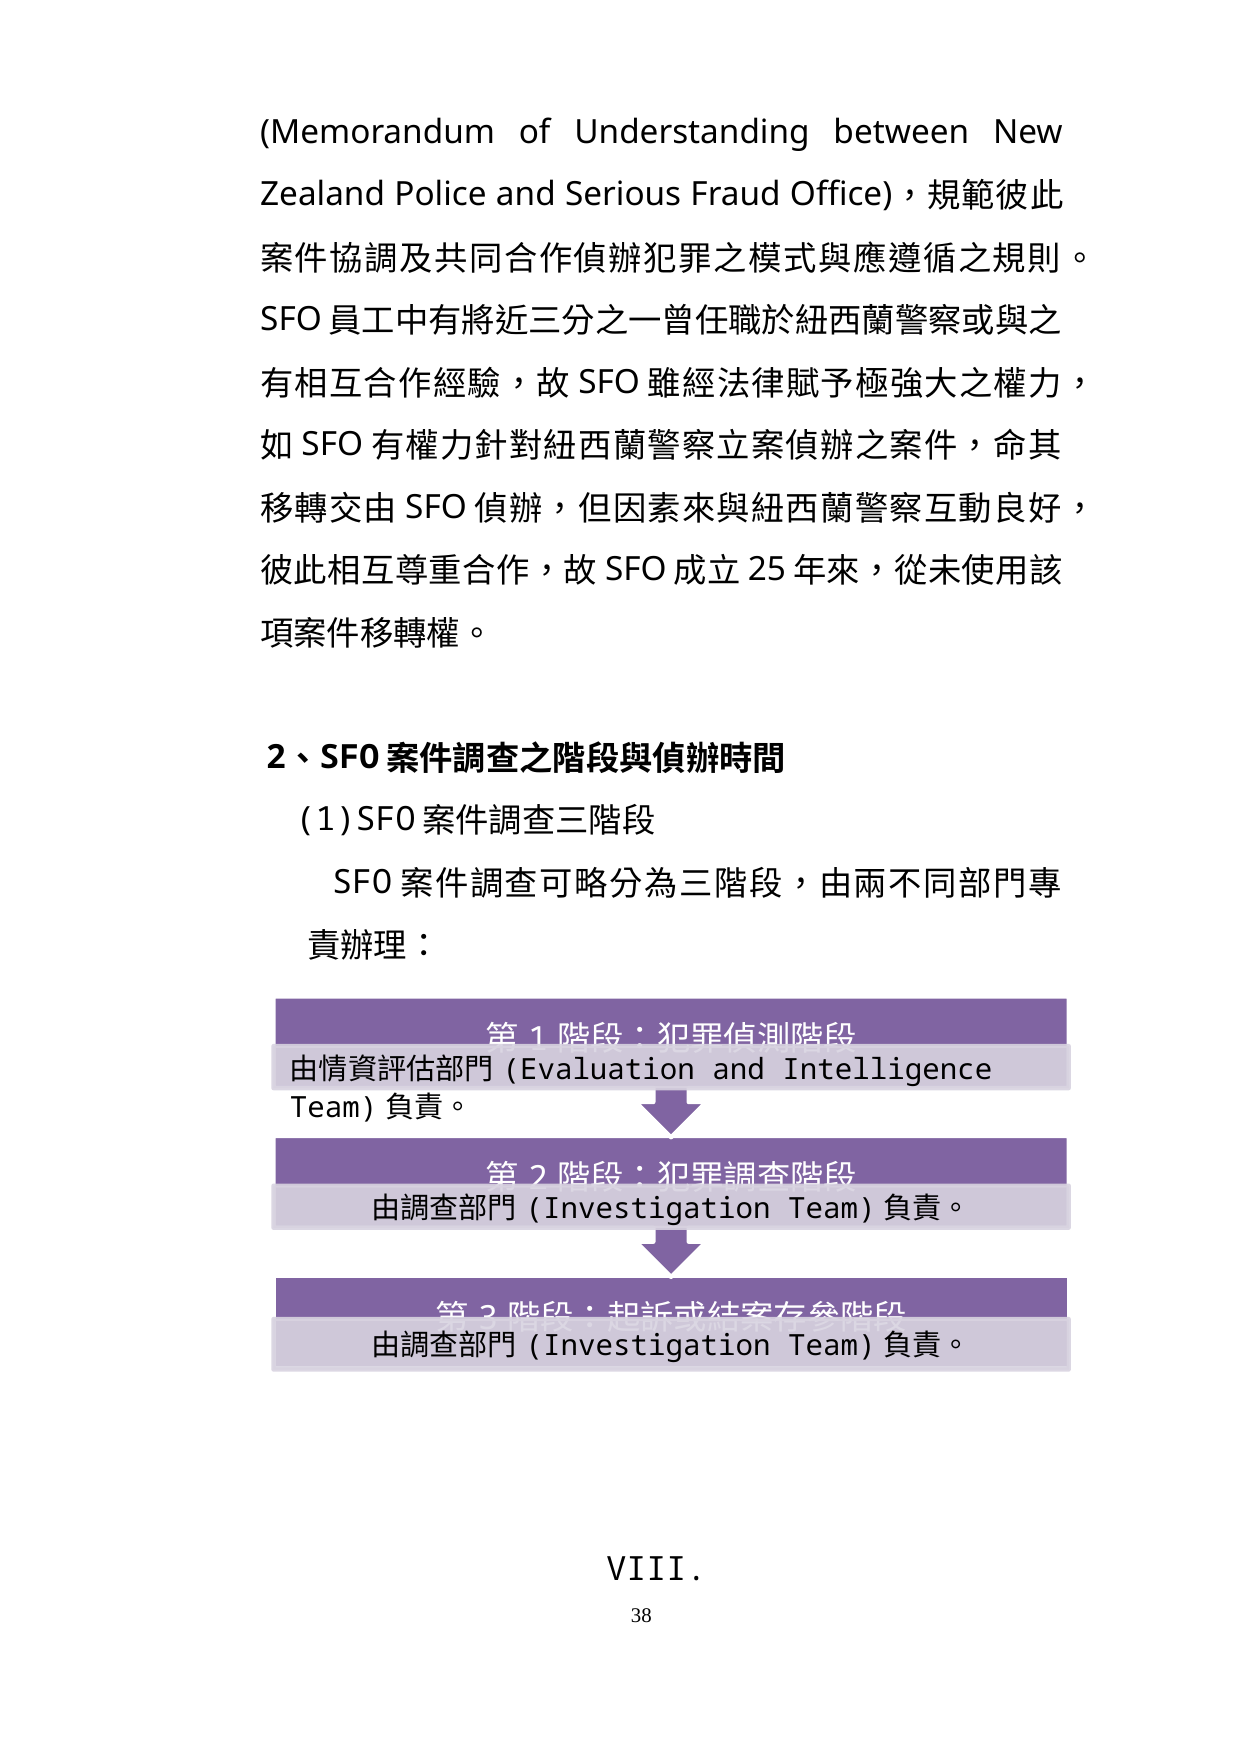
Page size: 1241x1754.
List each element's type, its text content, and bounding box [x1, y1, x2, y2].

text (1)SFO案件調查三階段 [295, 776, 1063, 839]
text 2、SFO案件調查之階段與偵辦時間 [266, 714, 1063, 776]
text SFO雖是重大金融犯罪及貪瀆犯罪之發掘、偵辦與起訴專責機關，但因組織及人員編制相當精簡(目前總員額約50人)，故相當程度上須仰賴與其他犯罪偵查機關共同合作以偵辦案件。SFO平均一年受理近五百件犯罪情資，但實際辦案人力僅有前述三個部門共約36人，故更需要審慎運用有限資源。根據SFO過去受理及偵辦案件的統計數據顯示及經驗，SFO亟需與其他犯罪偵查機關保持良好合作關係，在可能範圍內盡量與他機關合作，以能使該機關之偵查能量達到最大化。SFO歷年與紐西蘭警方合作十分密切，雙方訂有合作備忘錄(Memorandum of Understanding between New Zealand Police and Serious Fraud Office)，規範彼此案件協調及共同合作偵辦犯罪之模式與應遵循之規則。SFO員工中有將近三分之一曾任職於紐西蘭警察或與之有相互合作經驗，故SFO雖經法律賦予極強大之權力，如SFO有權力針對紐西蘭警察立案偵辦之案件，命其移轉交由SFO偵辦，但因素來與紐西蘭警察互動良好，彼此相互尊重合作，故SFO成立25年來，從未使用該項案件移轉權。 [260, 89, 1063, 651]
text SFO案件調查可略分為三階段，由兩不同部門專責辦理： [307, 839, 1063, 964]
